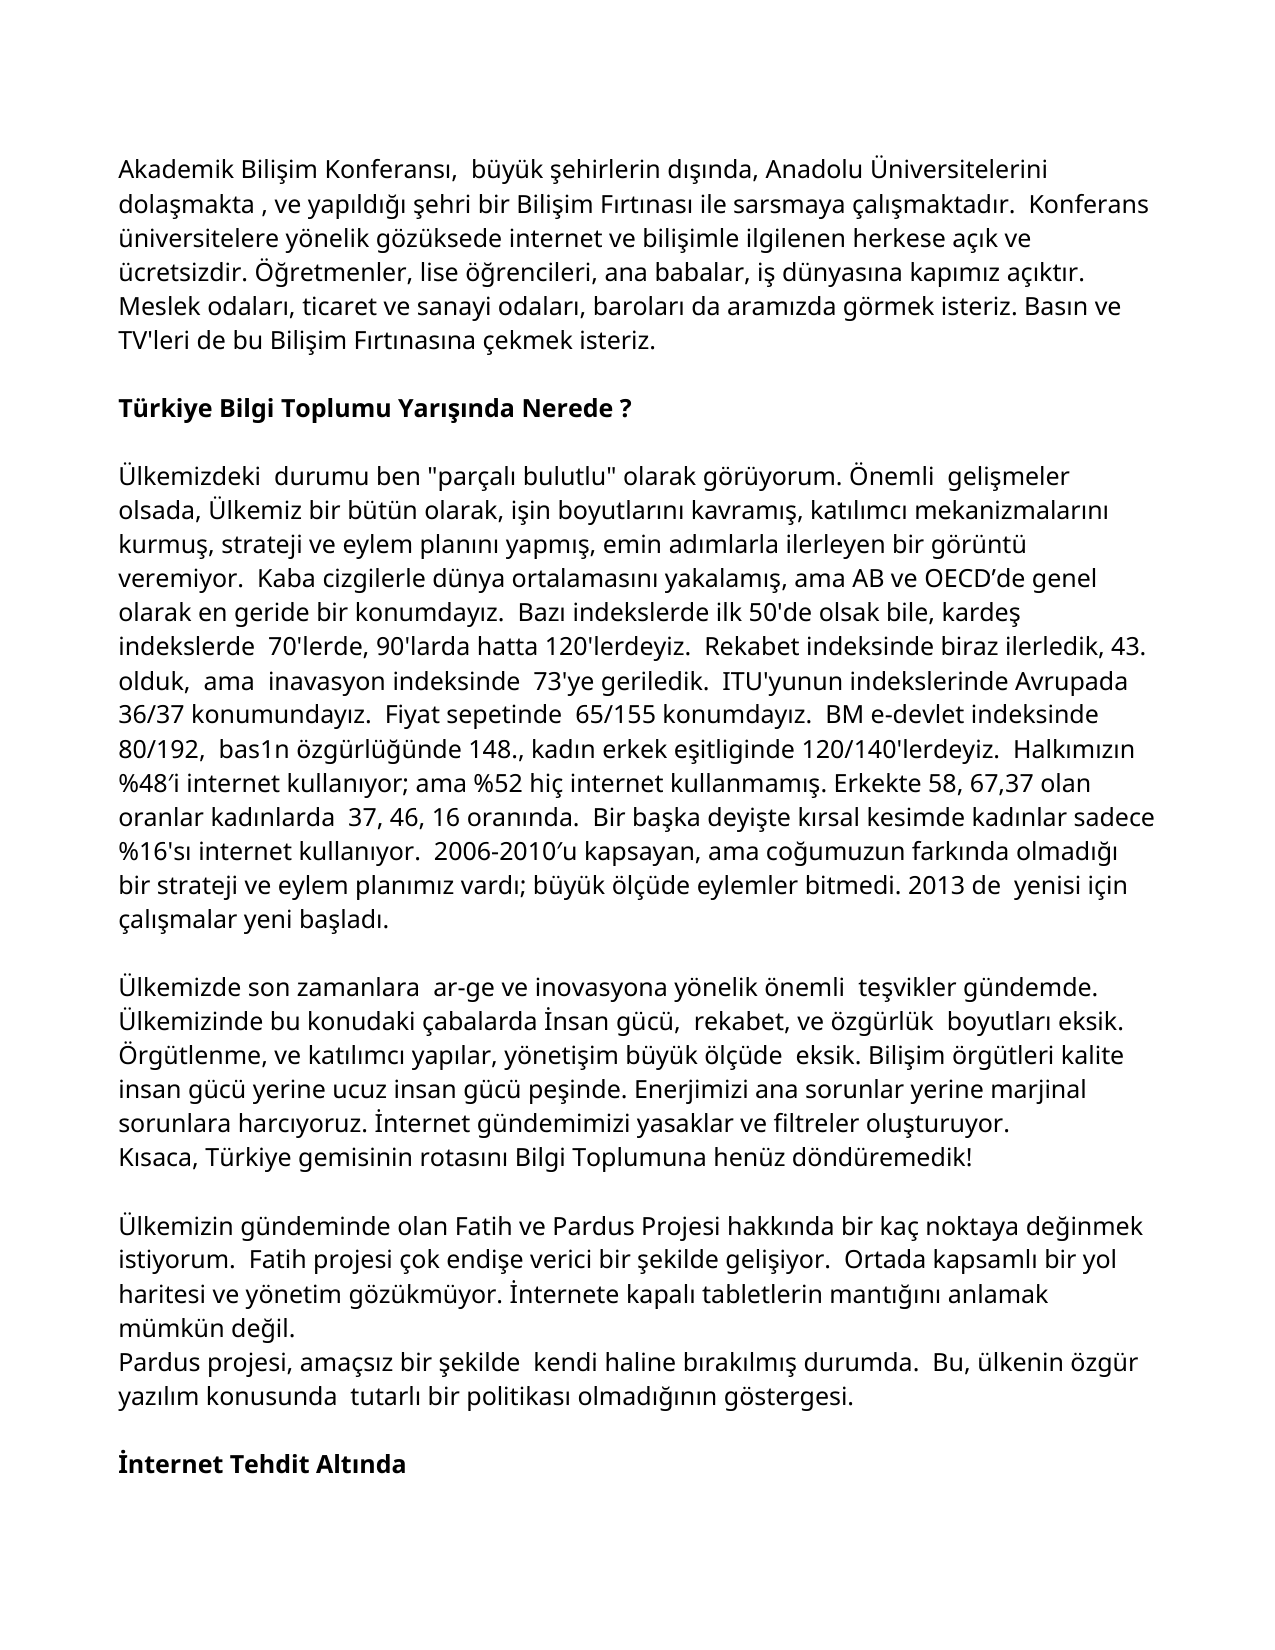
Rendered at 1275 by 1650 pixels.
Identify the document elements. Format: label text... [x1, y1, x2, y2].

text İnternet Tehdit Altında [118, 1447, 1157, 1481]
text Ülkemizde son zamanlara ar-ge ve inovasyona yönelik önemli teşvikler gündemde. Ülkemizinde bu konudaki çabalarda İnsan gücü, rekabet, ve özgürlük boyutları eksik. Örgütlenme, ve katılımcı yapılar, yönetişim büyük ölçüde eksik. Bilişim örgütleri kalite insan gücü yerine ucuz insan gücü peşinde. Enerjimizi ana sorunlar yerine marjinal sorunlara harcıyoruz. İnternet gündemimizi yasaklar ve filtreler oluşturuyor. [118, 970, 1157, 1140]
text Ülkemizin gündeminde olan Fatih ve Pardus Projesi hakkında bir kaç noktaya değinmek istiyorum. Fatih projesi çok endişe verici bir şekilde gelişiyor. Ortada kapsamlı bir yol haritesi ve yönetim gözükmüyor. İnternete kapalı tabletlerin mantığını anlamak mümkün değil. [118, 1208, 1157, 1344]
text Türkiye Bilgi Toplumu Yarışında Nerede ? [118, 391, 1157, 425]
text Ülkemizdeki durumu ben "parçalı bulutlu" olarak görüyorum. Önemli gelişmeler olsada, Ülkemiz bir bütün olarak, işin boyutlarını kavramış, katılımcı mekanizmalarını kurmuş, strateji ve eylem planını yapmış, emin adımlarla ilerleyen bir görüntü veremiyor. Kaba cizgilerle dünya ortalamasını yakalamış, ama AB ve OECD’de genel olarak en geride bir konumdayız. Bazı indekslerde ilk 50'de olsak bile, kardeş indekslerde 70'lerde, 90'larda hatta 120'lerdeyiz. Rekabet indeksinde biraz ilerledik, 43. olduk, ama inavasyon indeksinde 73'ye geriledik. ITU'yunun indekslerinde Avrupada 36/37 konumundayız. Fiyat sepetinde 65/155 konumdayız. BM e-devlet indeksinde 80/192, bas1n özgürlüğünde 148., kadın erkek eşitliginde 120/140'lerdeyiz. Halkımızın %48′i internet kullanıyor; ama %52 hiç internet kullanmamış. Erkekte 58, 67,37 olan oranlar kadınlarda 37, 46, 16 oranında. Bir başka deyişte kırsal kesimde kadınlar sadece %16'sı internet kullanıyor. 2006-2010′u kapsayan, ama coğumuzun farkında olmadığı bir strateji ve eylem planımız vardı; büyük ölçüde eylemler bitmedi. 2013 de yenisi için çalışmalar yeni başladı. [118, 459, 1157, 936]
text Akademik Bilişim Konferansı, büyük şehirlerin dışında, Anadolu Üniversitelerini dolaşmakta , ve yapıldığı şehri bir Bilişim Fırtınası ile sarsmaya çalışmaktadır. Konferans üniversitelere yönelik gözüksede internet ve bilişimle ilgilenen herkese açık ve ücretsizdir. Öğretmenler, lise öğrencileri, ana babalar, iş dünyasına kapımız açıktır. Meslek odaları, ticaret ve sanayi odaları, baroları da aramızda görmek isteriz. Basın ve TV'leri de bu Bilişim Fırtınasına çekmek isteriz. [118, 152, 1157, 357]
text Pardus projesi, amaçsız bir şekilde kendi haline bırakılmış durumda. Bu, ülkenin özgür yazılım konusunda tutarlı bir politikası olmadığının göstergesi. [118, 1344, 1157, 1412]
text Kısaca, Türkiye gemisinin rotasını Bilgi Toplumuna henüz döndüremedik! [118, 1140, 1157, 1174]
